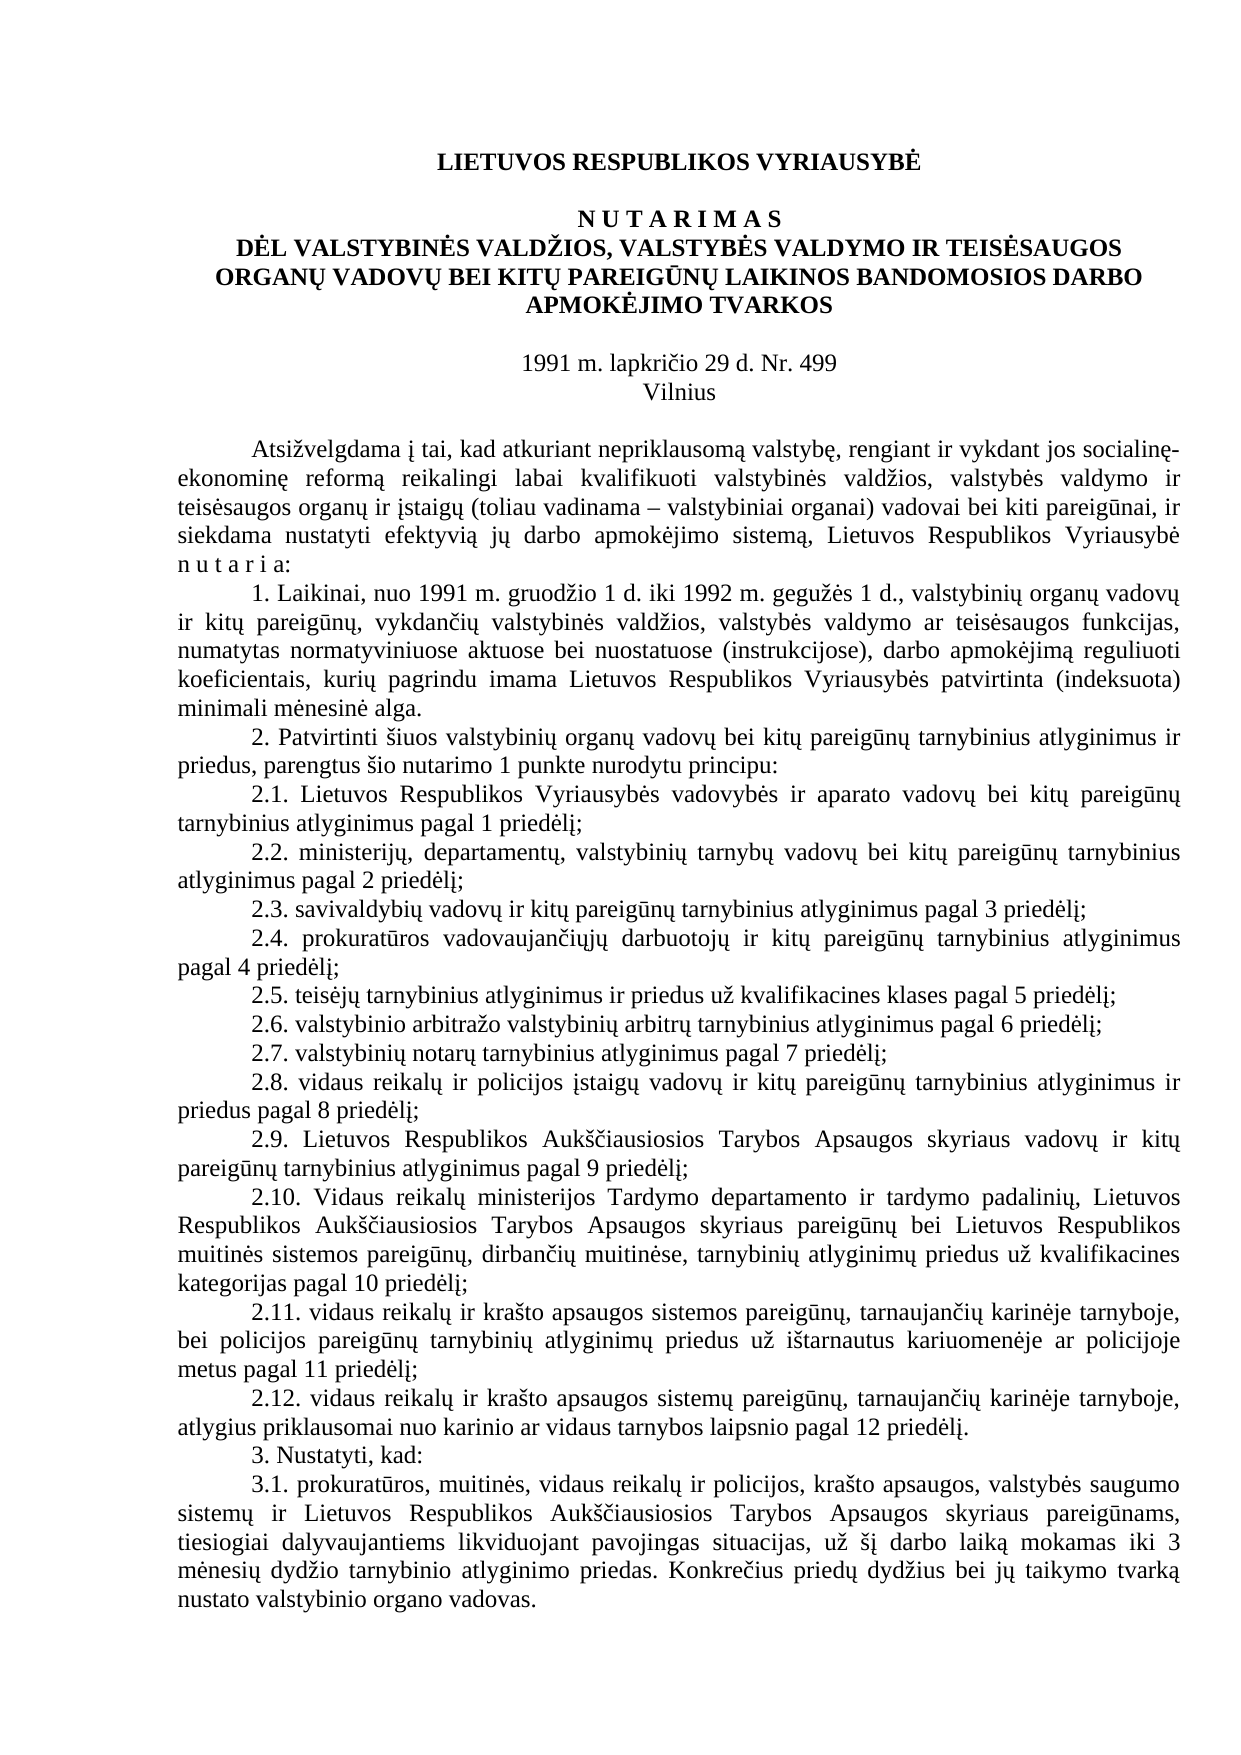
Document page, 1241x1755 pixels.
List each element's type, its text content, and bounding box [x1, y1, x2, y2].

text N U T A R I M A S [177, 204, 1181, 233]
text 3.1. prokuratūros, muitinės, vidaus reikalų ir policijos, krašto apsaugos, valstybės saugumo sistemų ir Lietuvos Respublikos Aukščiausiosios Tarybos Apsaugos skyriaus pareigūnams, tiesiogiai dalyvaujantiems likviduojant pavojingas situacijas, už šį darbo laiką mokamas iki 3 mėnesių dydžio tarnybinio atlyginimo priedas. Konkrečius priedų dydžius bei jų taikymo tvarką nustato valstybinio organo vadovas. [177, 1469, 1181, 1613]
text 2.11. vidaus reikalų ir krašto apsaugos sistemos pareigūnų, tarnaujančių karinėje tarnyboje, bei policijos pareigūnų tarnybinių atlyginimų priedus už ištarnautus kariuomenėje ar policijoje metus pagal 11 priedėlį; [177, 1297, 1181, 1383]
text DĖL VALSTYBINĖS VALDŽIOS, VALSTYBĖS VALDYMO IR TEISĖSAUGOS ORGANŲ VADOVŲ BEI KITŲ PAREIGŪNŲ LAIKINOS BANDOMOSIOS DARBO APMOKĖJIMO TVARKOS [177, 233, 1181, 319]
text 2.3. savivaldybių vadovų ir kitų pareigūnų tarnybinius atlyginimus pagal 3 priedėlį; [177, 894, 1181, 923]
text 2.2. ministerijų, departamentų, valstybinių tarnybų vadovų bei kitų pareigūnų tarnybinius atlyginimus pagal 2 priedėlį; [177, 837, 1181, 894]
text 2.8. vidaus reikalų ir policijos įstaigų vadovų ir kitų pareigūnų tarnybinius atlyginimus ir priedus pagal 8 priedėlį; [177, 1067, 1181, 1124]
text 2.4. prokuratūros vadovaujančiųjų darbuotojų ir kitų pareigūnų tarnybinius atlyginimus pagal 4 priedėlį; [177, 923, 1181, 981]
text 2.5. teisėjų tarnybinius atlyginimus ir priedus už kvalifikacines klases pagal 5 priedėlį; [177, 981, 1181, 1009]
text 2.9. Lietuvos Respublikos Aukščiausiosios Tarybos Apsaugos skyriaus vadovų ir kitų pareigūnų tarnybinius atlyginimus pagal 9 priedėlį; [177, 1124, 1181, 1182]
text 2. Patvirtinti šiuos valstybinių organų vadovų bei kitų pareigūnų tarnybinius atlyginimus ir priedus, parengtus šio nutarimo 1 punkte nurodytu principu: [177, 722, 1181, 779]
text Atsižvelgdama į tai, kad atkuriant nepriklausomą valstybę, rengiant ir vykdant jos socialinę-ekonominę reformą reikalingi labai kvalifikuoti valstybinės valdžios, valstybės valdymo ir teisėsaugos organų ir įstaigų (toliau vadinama – valstybiniai organai) vadovai bei kiti pareigūnai, ir siekdama nustatyti efektyvią jų darbo apmokėjimo sistemą, Lietuvos Respublikos Vyriausybė nutaria: [177, 434, 1181, 578]
text 2.1. Lietuvos Respublikos Vyriausybės vadovybės ir aparato vadovų bei kitų pareigūnų tarnybinius atlyginimus pagal 1 priedėlį; [177, 779, 1181, 837]
text 2.10. Vidaus reikalų ministerijos Tardymo departamento ir tardymo padalinių, Lietuvos Respublikos Aukščiausiosios Tarybos Apsaugos skyriaus pareigūnų bei Lietuvos Respublikos muitinės sistemos pareigūnų, dirbančių muitinėse, tarnybinių atlyginimų priedus už kvalifikacines kategorijas pagal 10 priedėlį; [177, 1182, 1181, 1297]
text Vilnius [177, 377, 1181, 406]
text 1. Laikinai, nuo 1991 m. gruodžio 1 d. iki 1992 m. gegužės 1 d., valstybinių organų vadovų ir kitų pareigūnų, vykdančių valstybinės valdžios, valstybės valdymo ar teisėsaugos funkcijas, numatytas normatyviniuose aktuose bei nuostatuose (instrukcijose), darbo apmokėjimą reguliuoti koeficientais, kurių pagrindu imama Lietuvos Respublikos Vyriausybės patvirtinta (indeksuota) minimali mėnesinė alga. [177, 578, 1181, 722]
text LIETUVOS RESPUBLIKOS VYRIAUSYBĖ [177, 147, 1181, 176]
text 3. Nustatyti, kad: [177, 1441, 1181, 1469]
text 2.7. valstybinių notarų tarnybinius atlyginimus pagal 7 priedėlį; [177, 1038, 1181, 1067]
text 2.6. valstybinio arbitražo valstybinių arbitrų tarnybinius atlyginimus pagal 6 priedėlį; [177, 1009, 1181, 1038]
text 1991 m. lapkričio 29 d. Nr. 499 [177, 348, 1181, 377]
text 2.12. vidaus reikalų ir krašto apsaugos sistemų pareigūnų, tarnaujančių karinėje tarnyboje, atlygius priklausomai nuo karinio ar vidaus tarnybos laipsnio pagal 12 priedėlį. [177, 1383, 1181, 1441]
